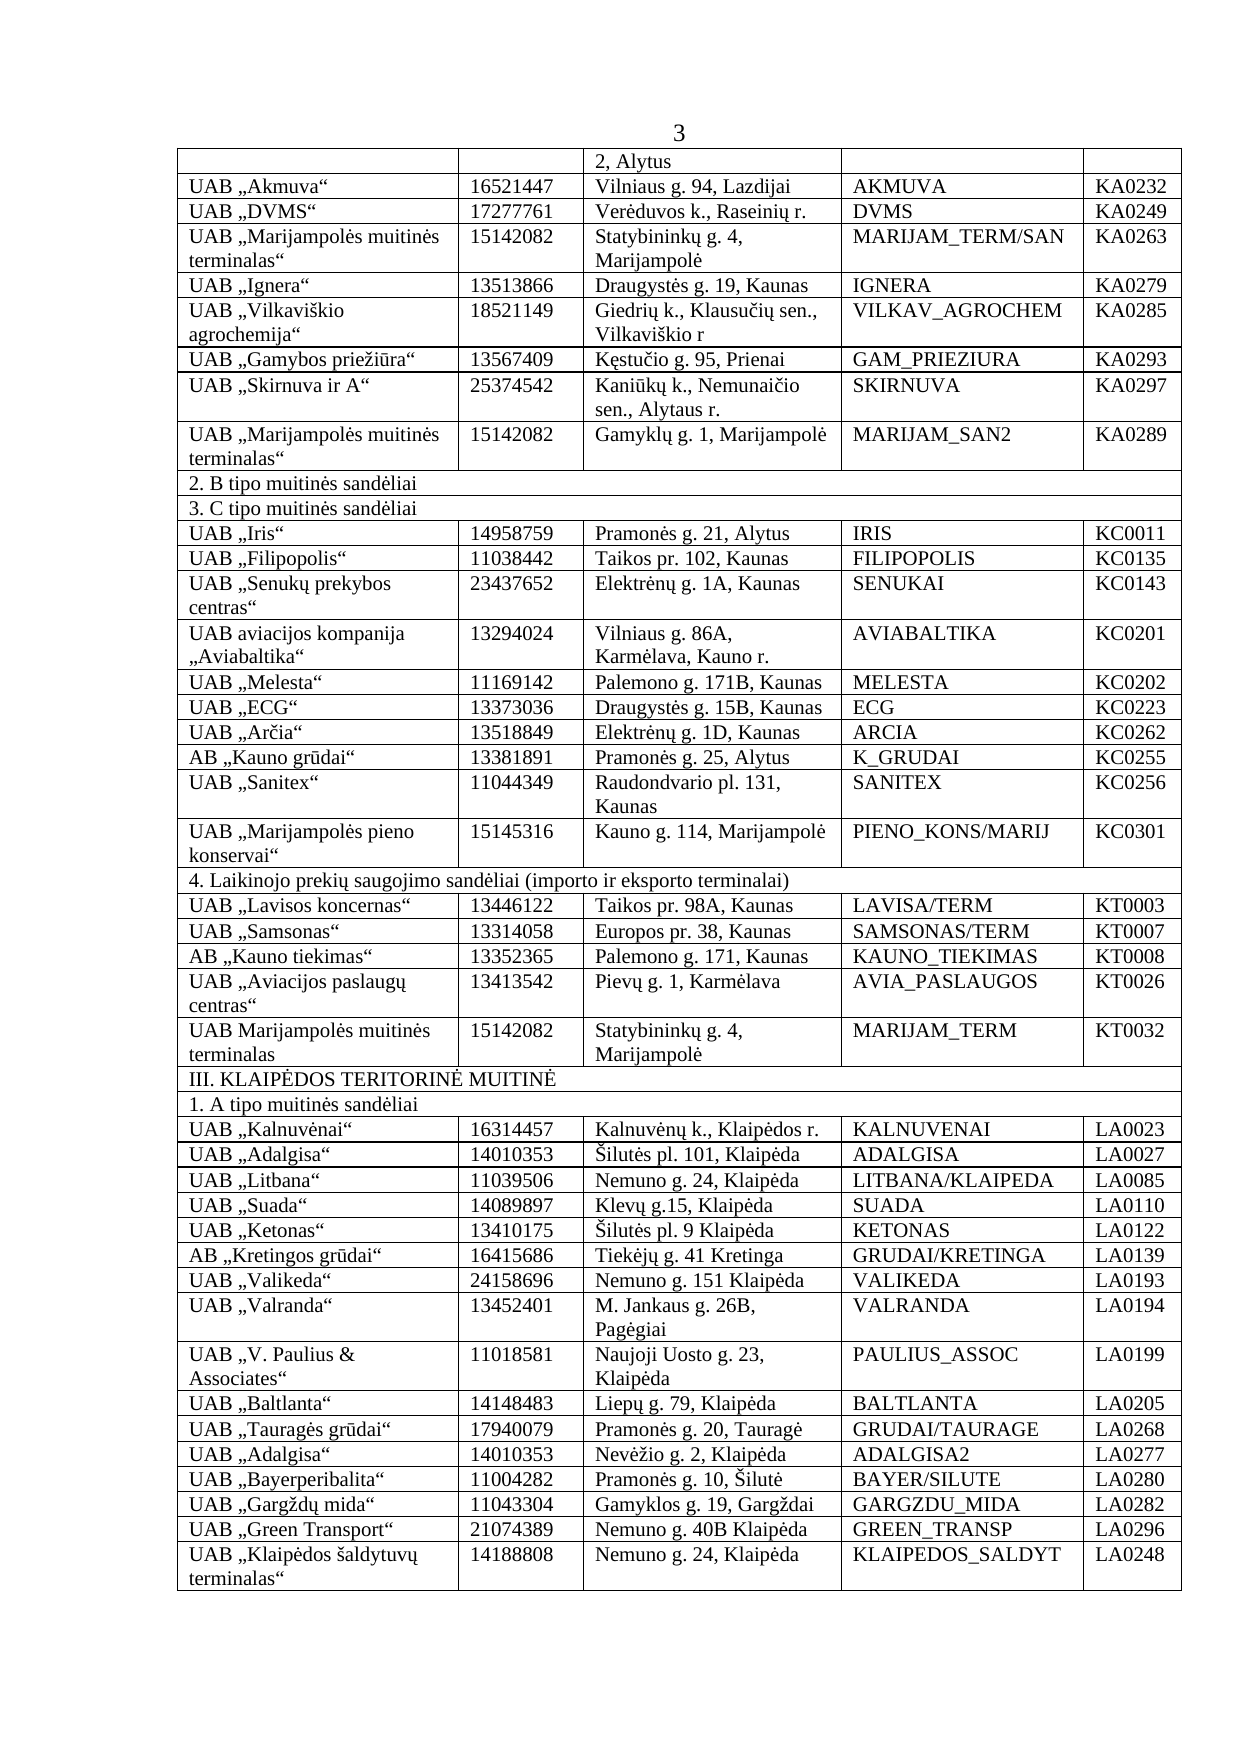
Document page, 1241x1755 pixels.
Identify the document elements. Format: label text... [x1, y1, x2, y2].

table_cell Nemuno g. 24, Klaipėda [584, 1542, 841, 1590]
table_cell MELESTA [842, 670, 1083, 694]
table_cell LA0122 [1084, 1218, 1181, 1242]
table_cell AVIABALTIKA [842, 620, 1083, 668]
table_cell 15142082 [459, 422, 583, 470]
table_cell 13446122 [459, 894, 583, 917]
table_cell UAB „Valranda“ [178, 1293, 458, 1341]
table_cell K_GRUDAI [842, 745, 1083, 769]
table_cell 14188808 [459, 1542, 583, 1590]
table_cell Statybininkų g. 4, Marijampolė [584, 224, 841, 272]
table_cell ADALGISA [842, 1143, 1083, 1166]
table_cell Statybininkų g. 4, Marijampolė [584, 1018, 841, 1066]
table_cell 23437652 [459, 571, 583, 619]
table_cell UAB „Vilkaviškio agrochemija“ [178, 298, 458, 346]
table_cell BAYER/SILUTE [842, 1467, 1083, 1491]
table_cell UAB „Green Transport“ [178, 1517, 458, 1541]
table_cell Kęstučio g. 95, Prienai [584, 348, 841, 371]
table_cell UAB „Suada“ [178, 1193, 458, 1217]
table_cell 13352365 [459, 944, 583, 968]
table_cell 14010353 [459, 1442, 583, 1466]
table_cell UAB „Skirnuva ir A“ [178, 373, 458, 421]
table_cell KT0007 [1084, 919, 1181, 943]
table_cell 13413542 [459, 969, 583, 1017]
table_cell 25374542 [459, 373, 583, 421]
table_cell KA0289 [1084, 422, 1181, 470]
table_cell SKIRNUVA [842, 373, 1083, 421]
table_cell Liepų g. 79, Klaipėda [584, 1391, 841, 1415]
table_cell UAB „Litbana“ [178, 1168, 458, 1192]
table_cell UAB „Ignera“ [178, 273, 458, 297]
table_cell Vilniaus g. 86A, Karmėlava, Kauno r. [584, 620, 841, 668]
table_cell 17940079 [459, 1416, 583, 1441]
table_cell UAB „Kalnuvėnai“ [178, 1117, 458, 1141]
table_cell Palemono g. 171, Kaunas [584, 944, 841, 968]
table_cell Elektrėnų g. 1D, Kaunas [584, 720, 841, 744]
table_cell Draugystės g. 19, Kaunas [584, 273, 841, 297]
table_cell KC0223 [1084, 695, 1181, 719]
table_cell 14089897 [459, 1193, 583, 1217]
table_cell UAB „Bayerperibalita“ [178, 1467, 458, 1491]
table_cell ECG [842, 695, 1083, 719]
table_cell Elektrėnų g. 1A, Kaunas [584, 571, 841, 619]
table_cell KA0293 [1084, 348, 1181, 371]
table_cell Pramonės g. 21, Alytus [584, 521, 841, 545]
table_cell AB „Kauno tiekimas“ [178, 944, 458, 968]
table_cell Palemono g. 171B, Kaunas [584, 670, 841, 694]
table_cell LA0199 [1084, 1342, 1181, 1390]
table_cell AKMUVA [842, 174, 1083, 198]
table_cell KA0297 [1084, 373, 1181, 421]
table_cell LA0280 [1084, 1467, 1181, 1491]
table_cell UAB Marijampolės muitinės terminalas [178, 1018, 458, 1066]
table_cell 16415686 [459, 1243, 583, 1267]
table_cell LA0296 [1084, 1517, 1181, 1541]
table_cell 2, Alytus [584, 149, 841, 173]
table_cell LA0248 [1084, 1542, 1181, 1590]
table_cell UAB „Filipopolis“ [178, 546, 458, 570]
table_cell UAB „Iris“ [178, 521, 458, 545]
table_cell M. Jankaus g. 26B, Pagėgiai [584, 1293, 841, 1341]
table_cell BALTLANTA [842, 1391, 1083, 1415]
table_cell VILKAV_AGROCHEM [842, 298, 1083, 346]
table_cell 18521149 [459, 298, 583, 346]
table_cell LA0139 [1084, 1243, 1181, 1267]
table_cell 13567409 [459, 348, 583, 371]
table_cell Pramonės g. 10, Šilutė [584, 1467, 841, 1491]
table_cell KT0008 [1084, 944, 1181, 968]
table_cell Giedrių k., Klausučių sen., Vilkaviškio r [584, 298, 841, 346]
table_cell PAULIUS_ASSOC [842, 1342, 1083, 1390]
table_cell MARIJAM_SAN2 [842, 422, 1083, 470]
table_cell UAB „Melesta“ [178, 670, 458, 694]
table_cell PIENO_KONS/MARIJ [842, 819, 1083, 867]
table_cell 13314058 [459, 919, 583, 943]
table_cell Gamyklų g. 1, Marijampolė [584, 422, 841, 470]
table_cell Taikos pr. 102, Kaunas [584, 546, 841, 570]
table_cell IRIS [842, 521, 1083, 545]
table_cell KETONAS [842, 1218, 1083, 1242]
table_cell 13381891 [459, 745, 583, 769]
table_cell IGNERA [842, 273, 1083, 297]
table_cell Kaniūkų k., Nemunaičio sen., Alytaus r. [584, 373, 841, 421]
table_cell Šilutės pl. 101, Klaipėda [584, 1143, 841, 1166]
table_cell SAMSONAS/TERM [842, 919, 1083, 943]
table_cell LA0277 [1084, 1442, 1181, 1466]
table_cell UAB „Akmuva“ [178, 174, 458, 198]
table_cell SUADA [842, 1193, 1083, 1217]
table_cell UAB „Baltlanta“ [178, 1391, 458, 1415]
table_cell KA0285 [1084, 298, 1181, 346]
table_cell 15142082 [459, 1018, 583, 1066]
table_cell 11043304 [459, 1492, 583, 1516]
table_cell UAB aviacijos kompanija „Aviabaltika“ [178, 620, 458, 668]
table_cell Verėduvos k., Raseinių r. [584, 199, 841, 223]
table_cell 11169142 [459, 670, 583, 694]
table_cell Tiekėjų g. 41 Kretinga [584, 1243, 841, 1267]
table_cell Nemuno g. 24, Klaipėda [584, 1168, 841, 1192]
table_cell UAB „Marijampolės pieno konservai“ [178, 819, 458, 867]
table_cell LA0194 [1084, 1293, 1181, 1341]
table_cell ADALGISA2 [842, 1442, 1083, 1466]
table_cell UAB „Senukų prekybos centras“ [178, 571, 458, 619]
table_cell KC0202 [1084, 670, 1181, 694]
table_cell GRUDAI/KRETINGA [842, 1243, 1083, 1267]
table_cell LAVISA/TERM [842, 894, 1083, 917]
table_cell GREEN_TRANSP [842, 1517, 1083, 1541]
table_cell LA0193 [1084, 1268, 1181, 1292]
table_cell UAB „Gargždų mida“ [178, 1492, 458, 1516]
table_cell Draugystės g. 15B, Kaunas [584, 695, 841, 719]
table_cell KC0255 [1084, 745, 1181, 769]
table_cell VALRANDA [842, 1293, 1083, 1341]
table_cell LA0205 [1084, 1391, 1181, 1415]
table_cell GARGZDU_MIDA [842, 1492, 1083, 1516]
table_cell AB „Kretingos grūdai“ [178, 1243, 458, 1267]
table_cell [178, 149, 458, 173]
table_cell 11018581 [459, 1342, 583, 1390]
table_cell [842, 149, 1083, 173]
table_cell FILIPOPOLIS [842, 546, 1083, 570]
table_cell UAB „Arčia“ [178, 720, 458, 744]
table_cell KAUNO_TIEKIMAS [842, 944, 1083, 968]
table_cell UAB „Klaipėdos šaldytuvų terminalas“ [178, 1542, 458, 1590]
table_cell UAB „DVMS“ [178, 199, 458, 223]
table_cell GRUDAI/TAURAGE [842, 1416, 1083, 1441]
table_cell AVIA_PASLAUGOS [842, 969, 1083, 1017]
table_cell [1084, 149, 1181, 173]
table_cell 11038442 [459, 546, 583, 570]
table_cell MARIJAM_TERM/SAN [842, 224, 1083, 272]
table_cell UAB „Marijampolės muitinės terminalas“ [178, 422, 458, 470]
table_cell 13373036 [459, 695, 583, 719]
table_cell Pramonės g. 25, Alytus [584, 745, 841, 769]
table_cell 11044349 [459, 770, 583, 818]
table_cell 11039506 [459, 1168, 583, 1192]
table_cell 14148483 [459, 1391, 583, 1415]
table_cell 15142082 [459, 224, 583, 272]
table_cell 21074389 [459, 1517, 583, 1541]
table_cell Naujoji Uosto g. 23, Klaipėda [584, 1342, 841, 1390]
table_cell KT0026 [1084, 969, 1181, 1017]
table_cell Kalnuvėnų k., Klaipėdos r. [584, 1117, 841, 1141]
table_cell KC0143 [1084, 571, 1181, 619]
table_cell VALIKEDA [842, 1268, 1083, 1292]
table_cell Vilniaus g. 94, Lazdijai [584, 174, 841, 198]
table_cell 15145316 [459, 819, 583, 867]
table_cell Klevų g.15, Klaipėda [584, 1193, 841, 1217]
table_cell Raudondvario pl. 131, Kaunas [584, 770, 841, 818]
table_cell KA0249 [1084, 199, 1181, 223]
table_cell 16314457 [459, 1117, 583, 1141]
table_cell KC0135 [1084, 546, 1181, 570]
table_cell UAB „Adalgisa“ [178, 1442, 458, 1466]
table_cell UAB „Marijampolės muitinės terminalas“ [178, 224, 458, 272]
table_cell KC0256 [1084, 770, 1181, 818]
table_cell KC0201 [1084, 620, 1181, 668]
table_cell Gamyklos g. 19, Gargždai [584, 1492, 841, 1516]
table_cell UAB „ECG“ [178, 695, 458, 719]
table_cell LA0085 [1084, 1168, 1181, 1192]
table_cell 13452401 [459, 1293, 583, 1341]
table_cell KA0263 [1084, 224, 1181, 272]
table_cell KC0301 [1084, 819, 1181, 867]
table_cell 14958759 [459, 521, 583, 545]
table_cell Taikos pr. 98A, Kaunas [584, 894, 841, 917]
table_cell KA0279 [1084, 273, 1181, 297]
table_cell III. KLAIPĖDOS TERITORINĖ MUITINĖ [178, 1067, 1181, 1091]
table_cell 13518849 [459, 720, 583, 744]
table_cell SANITEX [842, 770, 1083, 818]
table_cell Šilutės pl. 9 Klaipėda [584, 1218, 841, 1242]
table_cell UAB „Adalgisa“ [178, 1143, 458, 1166]
table_cell UAB „V. Paulius & Associates“ [178, 1342, 458, 1390]
table_cell LITBANA/KLAIPEDA [842, 1168, 1083, 1192]
table_cell Nemuno g. 40B Klaipėda [584, 1517, 841, 1541]
table_cell UAB „Aviacijos paslaugų centras“ [178, 969, 458, 1017]
table_cell 11004282 [459, 1467, 583, 1491]
table_cell Nevėžio g. 2, Klaipėda [584, 1442, 841, 1466]
table_cell UAB „Samsonas“ [178, 919, 458, 943]
table_cell LA0023 [1084, 1117, 1181, 1141]
table_cell 13513866 [459, 273, 583, 297]
table_cell 14010353 [459, 1143, 583, 1166]
table_cell 2. B tipo muitinės sandėliai [178, 471, 1181, 495]
table_cell Pramonės g. 20, Tauragė [584, 1416, 841, 1441]
table_cell ARCIA [842, 720, 1083, 744]
table_cell 24158696 [459, 1268, 583, 1292]
table_cell 4. Laikinojo prekių saugojimo sandėliai (importo ir eksporto terminalai) [178, 868, 1181, 892]
table_cell UAB „Ketonas“ [178, 1218, 458, 1242]
table_cell KT0003 [1084, 894, 1181, 917]
table_cell KC0011 [1084, 521, 1181, 545]
table_cell MARIJAM_TERM [842, 1018, 1083, 1066]
table_cell LA0268 [1084, 1416, 1181, 1441]
table_cell LA0110 [1084, 1193, 1181, 1217]
table_cell Europos pr. 38, Kaunas [584, 919, 841, 943]
table_cell DVMS [842, 199, 1083, 223]
table_cell KC0262 [1084, 720, 1181, 744]
table_cell [459, 149, 583, 173]
table_cell SENUKAI [842, 571, 1083, 619]
table_cell KLAIPEDOS_SALDYT [842, 1542, 1083, 1590]
table_cell KT0032 [1084, 1018, 1181, 1066]
table_cell Kauno g. 114, Marijampolė [584, 819, 841, 867]
table_cell AB „Kauno grūdai“ [178, 745, 458, 769]
table_cell 13294024 [459, 620, 583, 668]
table_cell UAB „Sanitex“ [178, 770, 458, 818]
table_cell 1. A tipo muitinės sandėliai [178, 1092, 1181, 1116]
table_cell 3. C tipo muitinės sandėliai [178, 496, 1181, 520]
table_cell UAB „Valikeda“ [178, 1268, 458, 1292]
table_cell UAB „Lavisos koncernas“ [178, 894, 458, 917]
table_cell 16521447 [459, 174, 583, 198]
table_cell 17277761 [459, 199, 583, 223]
table_cell Nemuno g. 151 Klaipėda [584, 1268, 841, 1292]
table_cell UAB „Tauragės grūdai“ [178, 1416, 458, 1441]
table_cell UAB „Gamybos priežiūra“ [178, 348, 458, 371]
table_cell KALNUVENAI [842, 1117, 1083, 1141]
table_cell GAM_PRIEZIURA [842, 348, 1083, 371]
table_cell 13410175 [459, 1218, 583, 1242]
table_cell LA0027 [1084, 1143, 1181, 1166]
table_cell Pievų g. 1, Karmėlava [584, 969, 841, 1017]
table_cell KA0232 [1084, 174, 1181, 198]
table_cell LA0282 [1084, 1492, 1181, 1516]
